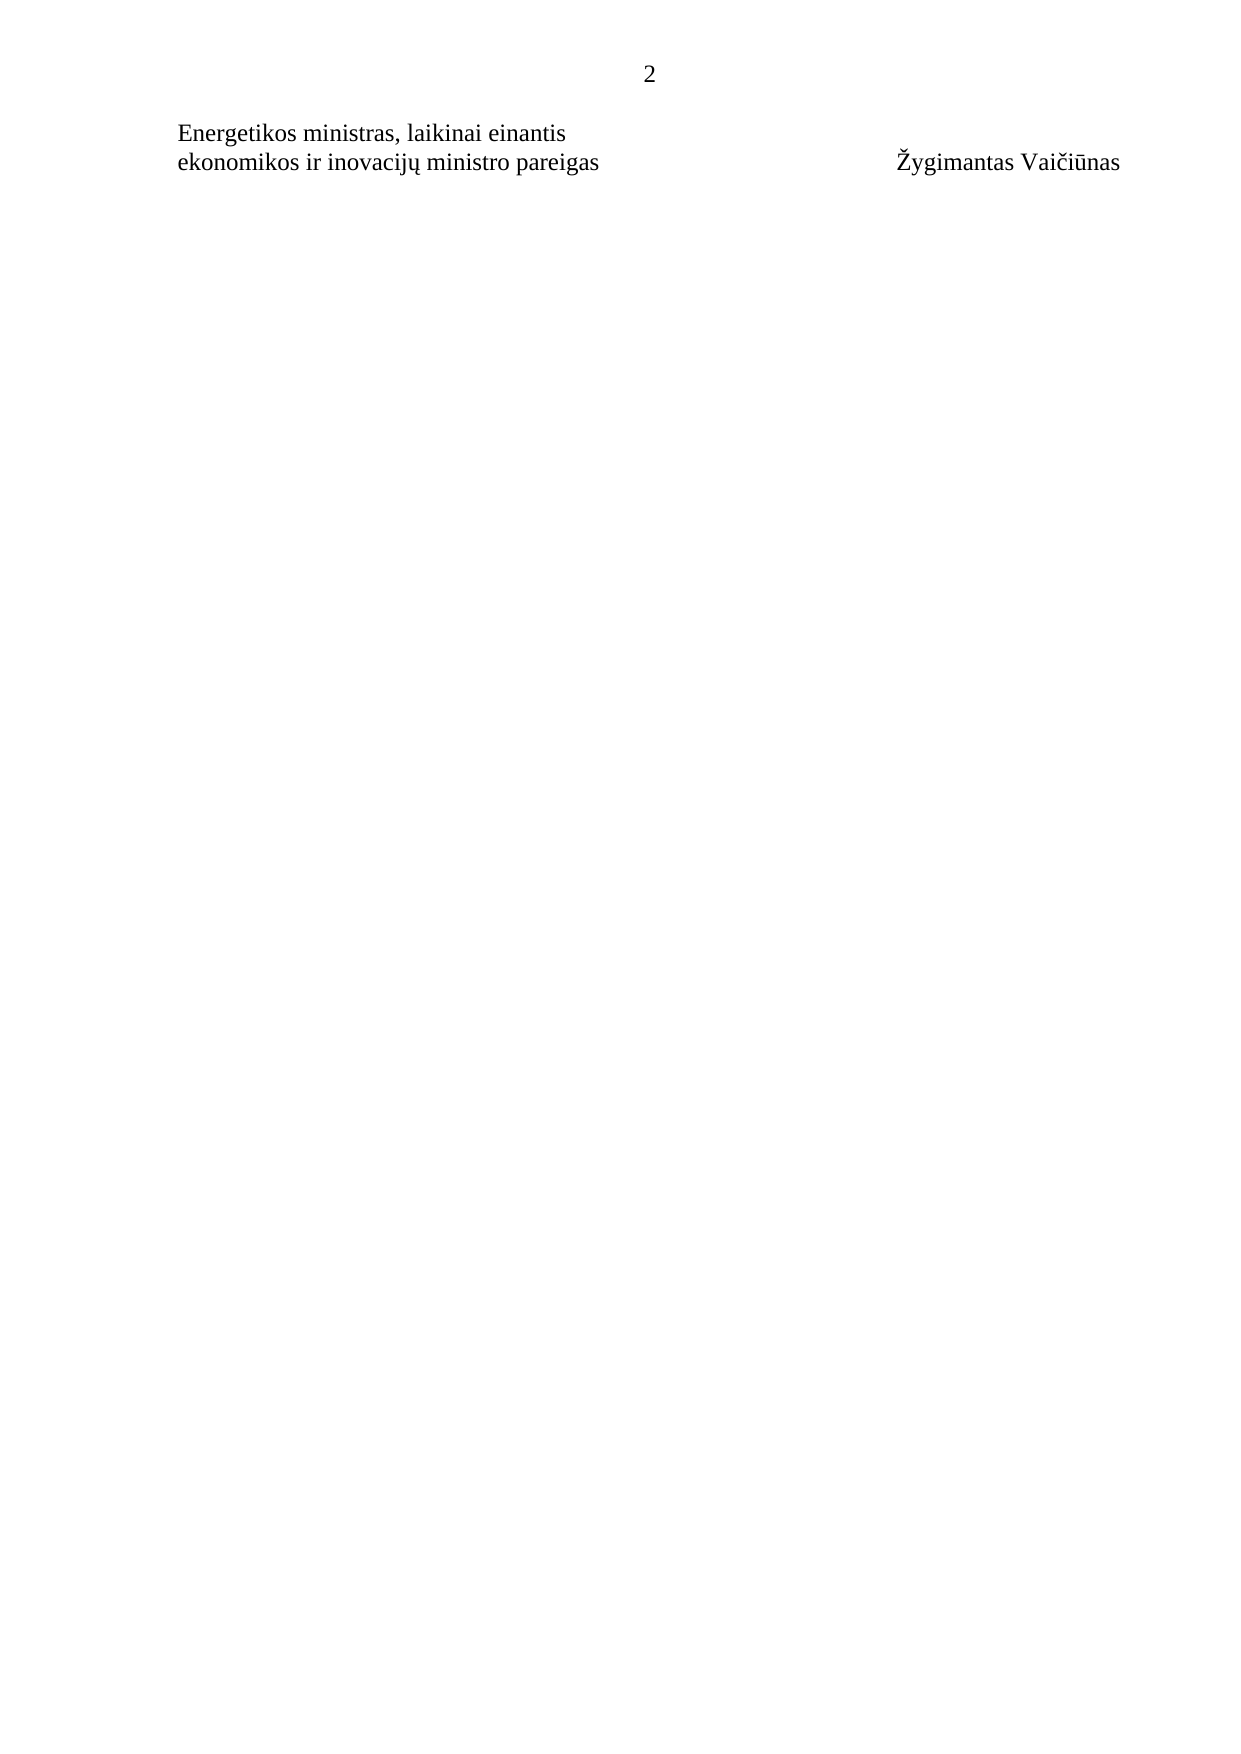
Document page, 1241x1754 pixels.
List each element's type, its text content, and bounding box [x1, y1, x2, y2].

text ekonomikos ir inovacijų ministro pareigas Žygimantas Vaičiūnas [177, 147, 1122, 176]
text Energetikos ministras, laikinai einantis [177, 118, 1122, 147]
